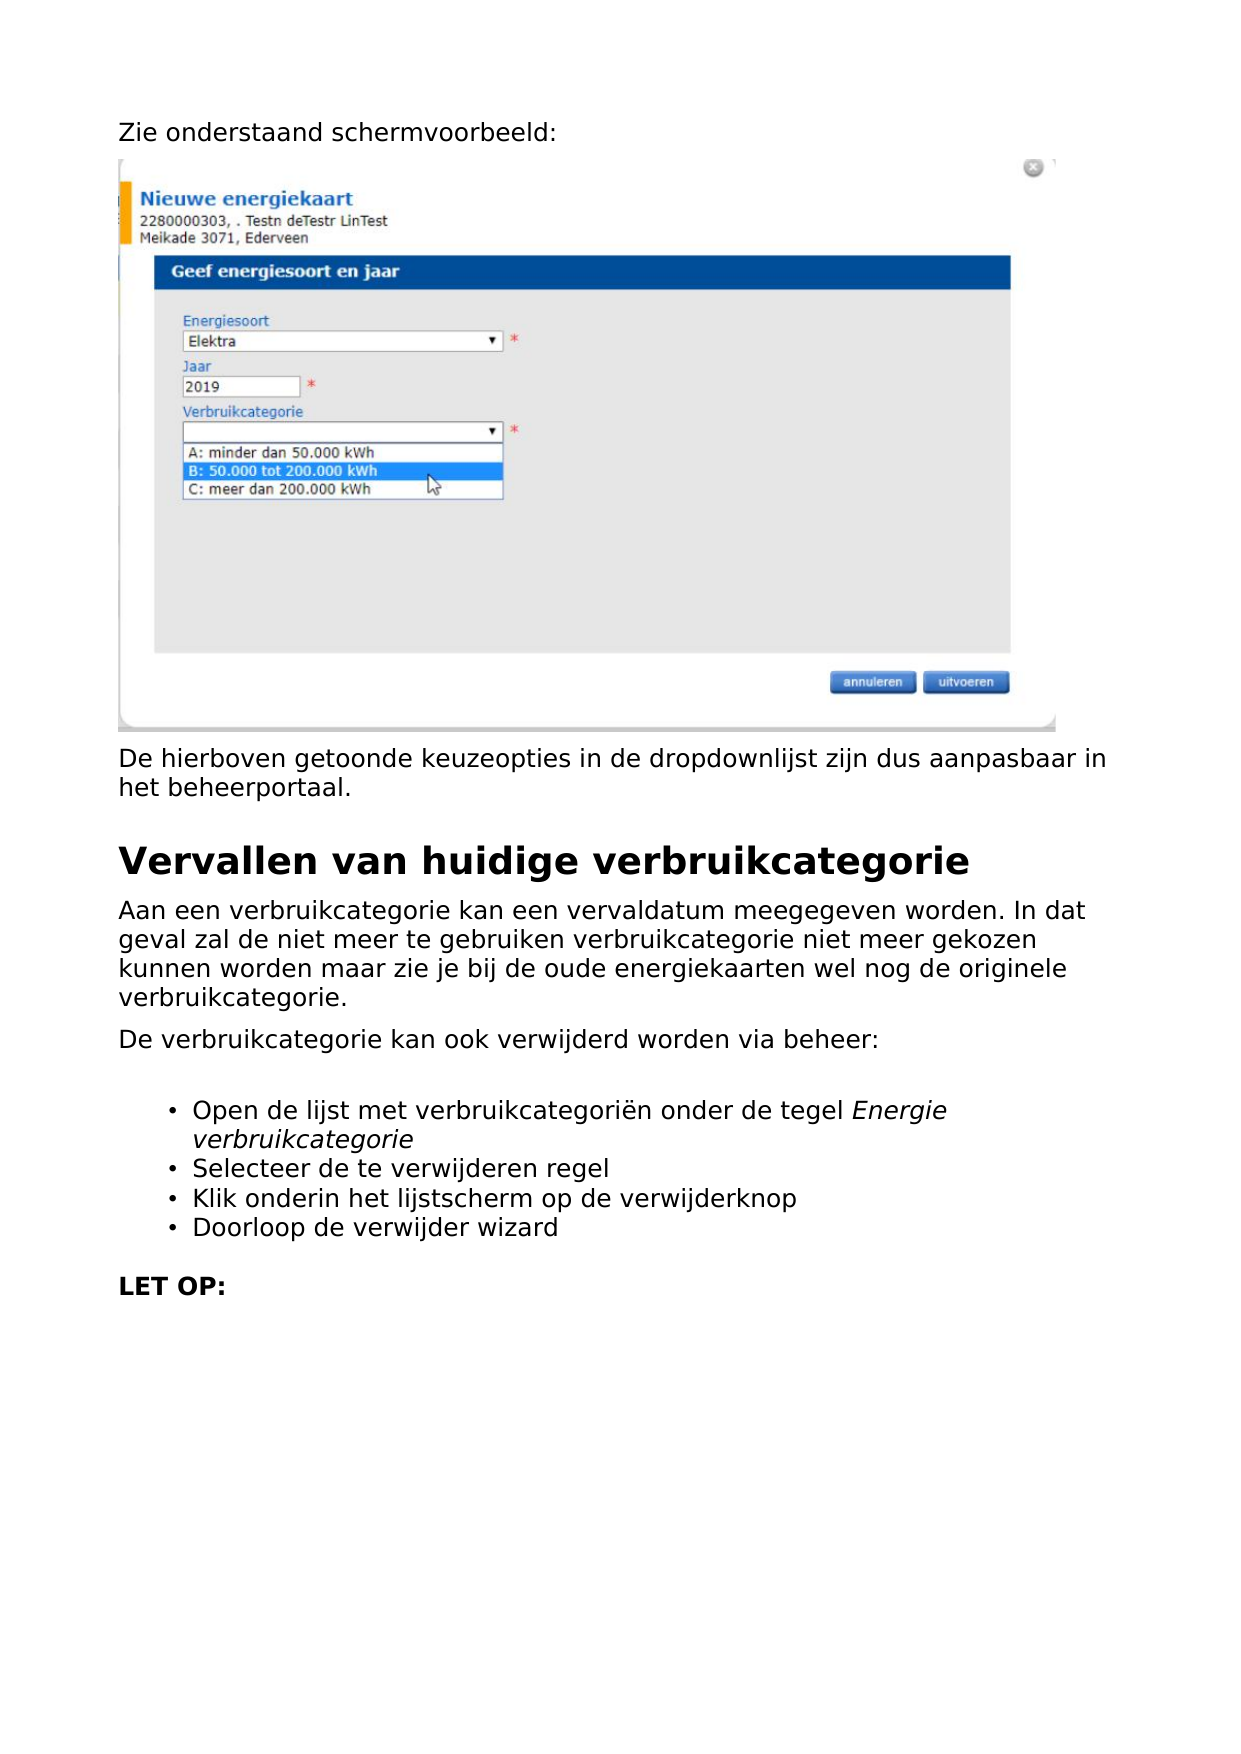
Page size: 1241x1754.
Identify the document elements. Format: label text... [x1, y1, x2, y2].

picture [118, 159, 1056, 732]
list Open de lijst met verbruikcategoriën onder de tegel Energie verbruikcategorie [177, 1096, 1122, 1155]
list Klik onderin het lijstscherm op de verwijderknop [177, 1184, 1122, 1213]
text Zie onderstaand schermvoorbeeld: [118, 118, 1122, 147]
text De hierboven getoonde keuzeopties in de dropdownlijst zijn dus aanpasbaar in het beheerportaal. [118, 744, 1122, 802]
list Doorloop de verwijder wizard [177, 1213, 1122, 1242]
list Selecteer de te verwijderen regel [177, 1155, 1122, 1184]
subtitle Vervallen van huidige verbruikcategorie [118, 840, 1122, 883]
text Aan een verbruikcategorie kan een vervaldatum meegegeven worden. In dat geval zal de niet meer te gebruiken verbruikcategorie niet meer gekozen kunnen worden maar zie je bij de oude energiekaarten wel nog de originele verbruikcategorie. [118, 896, 1122, 1013]
text De verbruikcategorie kan ook verwijderd worden via beheer: [118, 1025, 1122, 1054]
text LET OP: [118, 1272, 1122, 1301]
